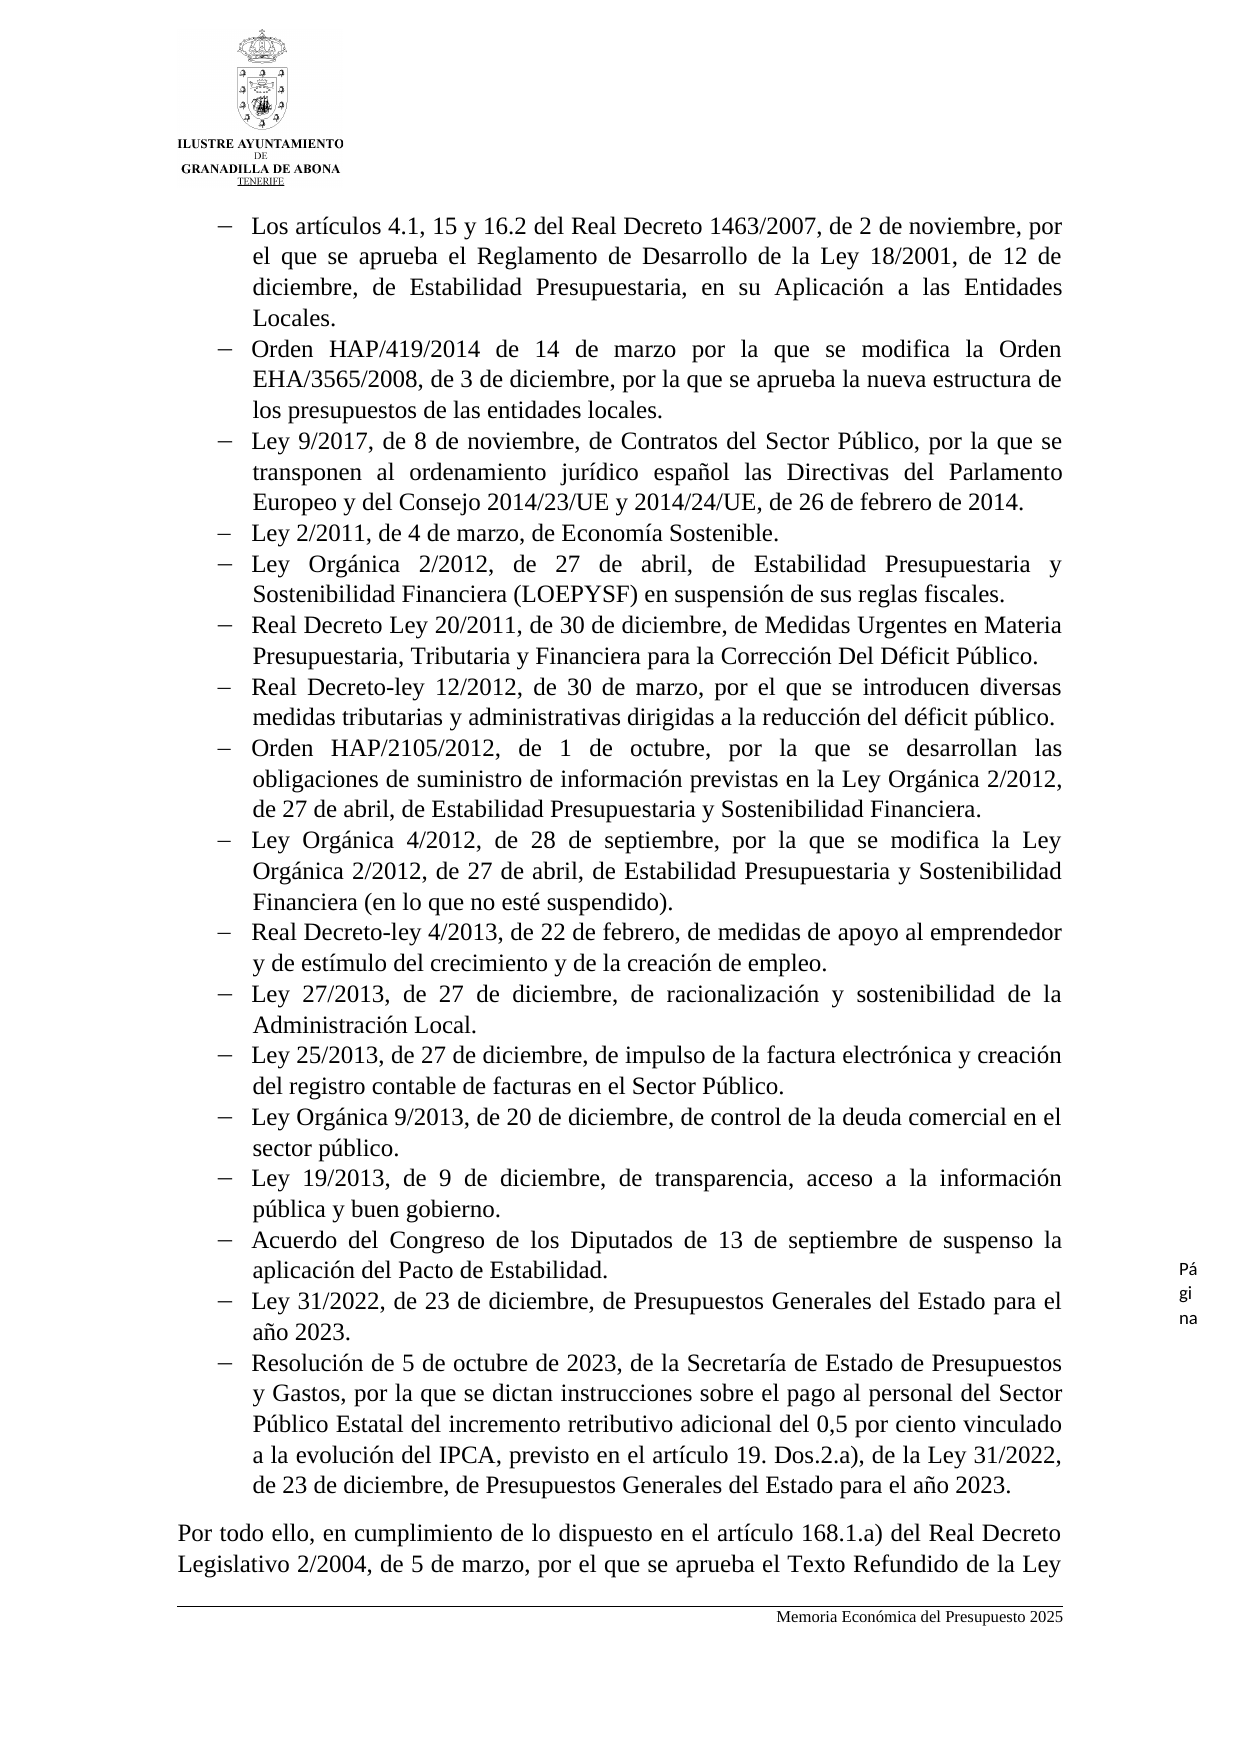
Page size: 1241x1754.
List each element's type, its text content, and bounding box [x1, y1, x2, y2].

list Ley 31/2022, de 23 de diciembre, de Presupuestos Generales del Estado para el año 2023. [215, 1286, 1063, 1346]
text Por todo ello, en cumplimiento de lo dispuesto en el artículo 168.1.a) del Real Decreto Legislativo 2/2004, de 5 de marzo, por el que se aprueba el Texto Refundido de la Ley [177, 1518, 1063, 1577]
list Ley Orgánica 9/2013, de 20 de diciembre, de control de la deuda comercial en el sector público. [215, 1102, 1063, 1161]
list Ley 9/2017, de 8 de noviembre, de Contratos del Sector Público, por la que se transponen al ordenamiento jurídico español las Directivas del Parlamento Europeo y del Consejo 2014/23/UE y 2014/24/UE, de 26 de febrero de 2014. [215, 426, 1063, 516]
list Ley 19/2013, de 9 de diciembre, de transparencia, acceso a la información pública y buen gobierno. [215, 1163, 1063, 1223]
list Real Decreto-ley 4/2013, de 22 de febrero, de medidas de apoyo al emprendedor y de estímulo del crecimiento y de la creación de empleo. [215, 917, 1063, 977]
list Real Decreto-ley 12/2012, de 30 de marzo, por el que se introducen diversas medidas tributarias y administrativas dirigidas a la reducción del déficit público. [215, 672, 1063, 731]
list Acuerdo del Congreso de los Diputados de 13 de septiembre de suspenso la aplicación del Pacto de Estabilidad. [215, 1225, 1063, 1284]
list Ley 27/2013, de 27 de diciembre, de racionalización y sostenibilidad de la Administración Local. [215, 979, 1063, 1038]
list Real Decreto Ley 20/2011, de 30 de diciembre, de Medidas Urgentes en Materia Presupuestaria, Tributaria y Financiera para la Corrección Del Déficit Público. [215, 610, 1063, 670]
list Resolución de 5 de octubre de 2023, de la Secretaría de Estado de Presupuestos y Gastos, por la que se dictan instrucciones sobre el pago al personal del Sector Público Estatal del incremento retributivo adicional del 0,5 por ciento vinculado a la evolución del IPCA, previsto en el artículo 19. Dos.2.a), de la Ley 31/2022, de 23 de diciembre, de Presupuestos Generales del Estado para el año 2023. [215, 1348, 1063, 1499]
list Ley Orgánica 4/2012, de 28 de septiembre, por la que se modifica la Ley Orgánica 2/2012, de 27 de abril, de Estabilidad Presupuestaria y Sostenibilidad Financiera (en lo que no esté suspendido). [215, 825, 1063, 916]
list Ley Orgánica 2/2012, de 27 de abril, de Estabilidad Presupuestaria y Sostenibilidad Financiera (LOEPYSF) en suspensión de sus reglas fiscales. [215, 549, 1063, 608]
list Ley 2/2011, de 4 de marzo, de Economía Sostenible. [215, 518, 1063, 547]
list Orden HAP/2105/2012, de 1 de octubre, por la que se desarrollan las obligaciones de suministro de información previstas en la Ley Orgánica 2/2012, de 27 de abril, de Estabilidad Presupuestaria y Sostenibilidad Financiera. [215, 733, 1063, 823]
list Orden HAP/419/2014 de 14 de marzo por la que se modifica la Orden EHA/3565/2008, de 3 de diciembre, por la que se aprueba la nueva estructura de los presupuestos de las entidades locales. [215, 334, 1063, 424]
list Ley 25/2013, de 27 de diciembre, de impulso de la factura electrónica y creación del registro contable de facturas en el Sector Público. [215, 1040, 1063, 1100]
list Los artículos 4.1, 15 y 16.2 del Real Decreto 1463/2007, de 2 de noviembre, por el que se aprueba el Reglamento de Desarrollo de la Ley 18/2001, de 12 de diciembre, de Estabilidad Presupuestaria, en su Aplicación a las Entidades Locales. [215, 211, 1063, 332]
